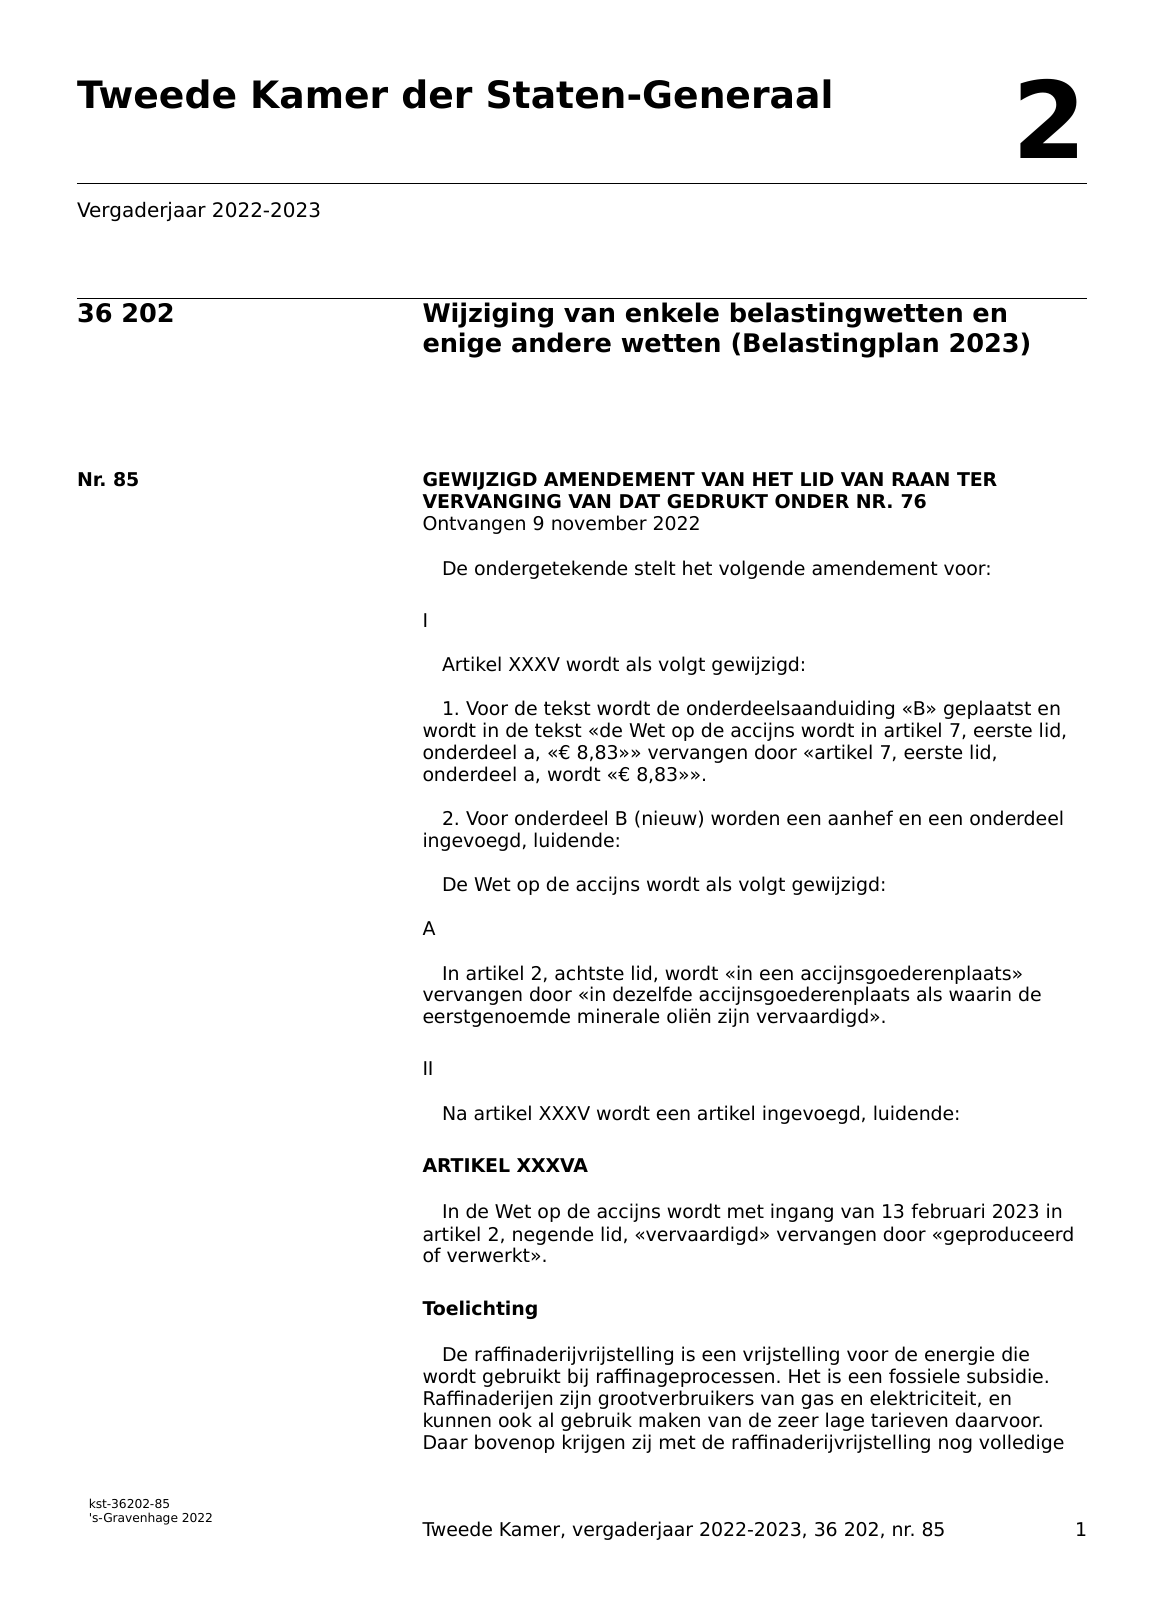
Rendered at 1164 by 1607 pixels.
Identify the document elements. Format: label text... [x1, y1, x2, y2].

text 1. Voor de tekst wordt de onderdeelsaanduiding «B» geplaatst en wordt in de tekst «de Wet op de accijns wordt in artikel 7, eerste lid, onderdeel a, «€ 8,83»» vervangen door «artikel 7, eerste lid, onderdeel a, wordt «€ 8,83»». [422, 698, 1087, 786]
text Artikel XXXV wordt als volgt gewijzigd: [422, 654, 1087, 676]
text In artikel 2, achtste lid, wordt «in een accijnsgoederenplaats» vervangen door «in dezelfde accijnsgoederenplaats als waarin de eerstgenoemde minerale oliën zijn vervaardigd». [422, 962, 1087, 1028]
text In de Wet op de accijns wordt met ingang van 13 februari 2023 in artikel 2, negende lid, «vervaardigd» vervangen door «geproduceerd of verwerkt». [422, 1201, 1087, 1267]
text Na artikel XXXV wordt een artikel ingevoegd, luidende: [422, 1102, 1087, 1124]
text De raffinaderijvrijstelling is een vrijstelling voor de energie die wordt gebruikt bij raffinageprocessen. Het is een fossiele subsidie. Raffinaderijen zijn grootverbruikers van gas en elektriciteit, en kunnen ook al gebruik maken van de zeer lage tarieven daarvoor. Daar bovenop krijgen zij met de raffinaderijvrijstelling nog volledige [422, 1344, 1087, 1454]
text 2. Voor onderdeel B (nieuw) worden een aanhef en een onderdeel ingevoegd, luidende: [422, 808, 1087, 852]
subtitle Nr. 85 GEWIJZIGD AMENDEMENT VAN HET LID VAN RAAN TER VERVANGING VAN DAT GEDRUKT ONDER NR. 76 [77, 469, 1087, 513]
table_cell Vergaderjaar 2022-2023 [77, 184, 1087, 298]
text A [422, 918, 1087, 940]
subtitle Toelichting [422, 1297, 1087, 1319]
text kst-36202-85 [88, 1497, 323, 1511]
text De Wet op de accijns wordt als volgt gewijzigd: [422, 874, 1087, 896]
table_header 2 [886, 59, 1087, 183]
subtitle II [422, 1058, 1087, 1080]
text De ondergetekende stelt het volgende amendement voor: [422, 557, 1087, 579]
subtitle ARTIKEL XXXVA [422, 1154, 1087, 1176]
subtitle 36 202 Wijziging van enkele belastingwetten en enige andere wetten (Belastingplan 2023) [77, 299, 1087, 358]
text 's-Gravenhage 2022 [88, 1511, 323, 1525]
subtitle I [422, 609, 1087, 631]
table_header Tweede Kamer der Staten-Generaal [77, 59, 886, 183]
text Ontvangen 9 november 2022 [422, 513, 1087, 535]
